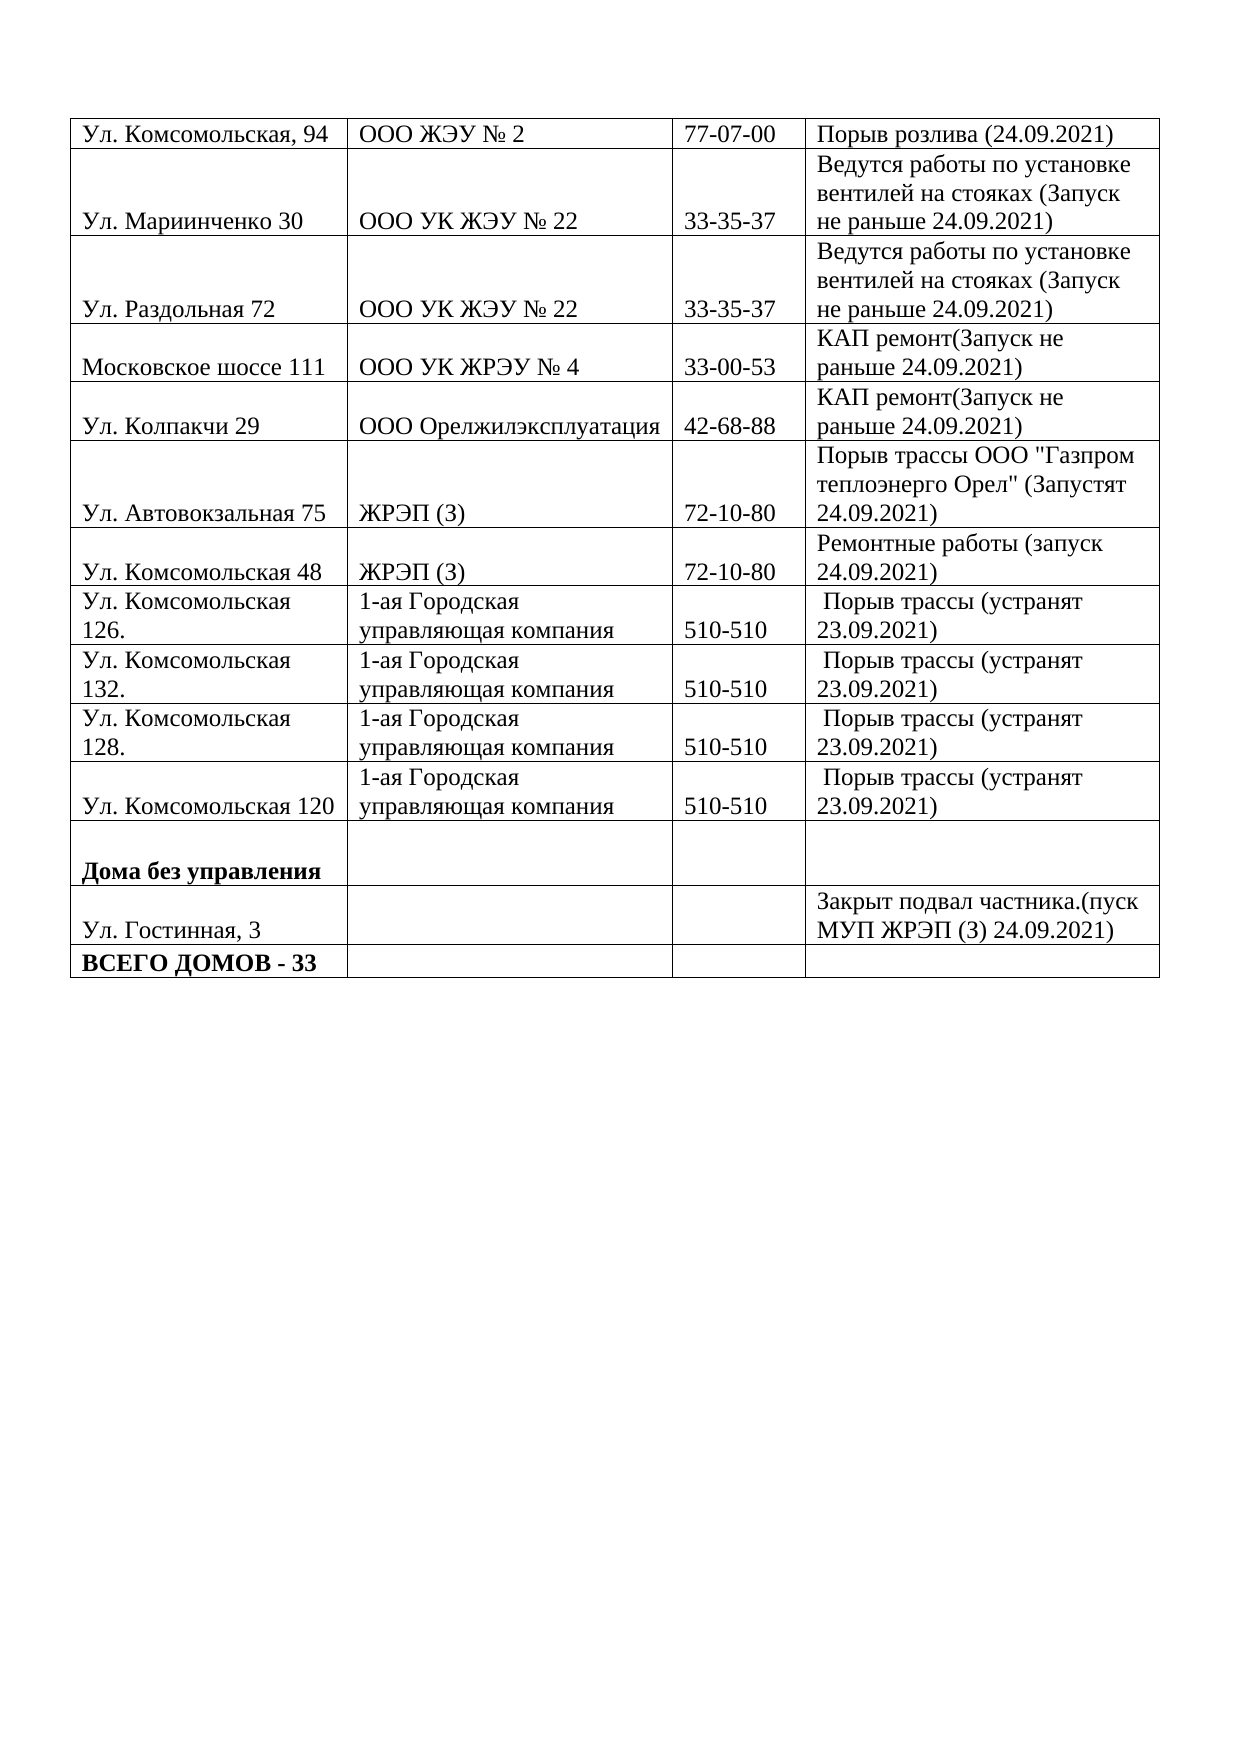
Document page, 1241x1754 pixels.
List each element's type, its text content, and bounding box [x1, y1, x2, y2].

table_cell 510-510 [673, 645, 805, 702]
table_cell ООО Орелжилэксплуатация [348, 382, 672, 439]
table_cell Ул. Мариинченко 30 [71, 149, 347, 235]
table_cell Ведутся работы по установке вентилей на стояках (Запуск не раньше 24.09.2021) [806, 149, 1159, 235]
table_cell ЖРЭП (З) [348, 441, 672, 527]
table_cell 77-07-00 [673, 119, 805, 148]
table_cell Порыв трассы ООО "Газпром теплоэнерго Орел" (Запустят 24.09.2021) [806, 441, 1159, 527]
table_cell Порыв трассы (устранят 23.09.2021) [806, 645, 1159, 702]
table_cell 1-ая Городская управляющая компания [348, 586, 672, 644]
table_cell 510-510 [673, 586, 805, 644]
table_cell [348, 945, 672, 977]
table_cell Ул. Комсомольская 132. [71, 645, 347, 702]
table_cell 33-35-37 [673, 149, 805, 235]
table_cell КАП ремонт(Запуск не раньше 24.09.2021) [806, 382, 1159, 439]
table_cell Порыв трассы (устранят 23.09.2021) [806, 704, 1159, 761]
table_cell [673, 886, 805, 944]
table_cell ЖРЭП (З) [348, 528, 672, 585]
table_cell Ул. Комсомольская 48 [71, 528, 347, 585]
table_cell 510-510 [673, 762, 805, 819]
table_cell Ул. Комсомольская 128. [71, 704, 347, 761]
table_cell 72-10-80 [673, 528, 805, 585]
table_cell 33-00-53 [673, 324, 805, 381]
table_cell 1-ая Городская управляющая компания [348, 645, 672, 702]
table_cell [806, 821, 1159, 885]
table_cell 42-68-88 [673, 382, 805, 439]
table_cell [348, 886, 672, 944]
table_cell ВСЕГО ДОМОВ - 33 [71, 945, 347, 977]
table_cell ООО УК ЖРЭУ № 4 [348, 324, 672, 381]
table_cell 1-ая Городская управляющая компания [348, 762, 672, 819]
table_cell Ведутся работы по установке вентилей на стояках (Запуск не раньше 24.09.2021) [806, 236, 1159, 322]
table_cell Ул. Комсомольская 126. [71, 586, 347, 644]
table_cell Дома без управления [71, 821, 347, 885]
table_cell Ул. Автовокзальная 75 [71, 441, 347, 527]
table_cell Ул. Комсомольская, 94 [71, 119, 347, 148]
table_cell Ул. Раздольная 72 [71, 236, 347, 322]
table_cell Закрыт подвал частника.(пуск МУП ЖРЭП (З) 24.09.2021) [806, 886, 1159, 944]
table_cell ООО УК ЖЭУ № 22 [348, 236, 672, 322]
table_cell КАП ремонт(Запуск не раньше 24.09.2021) [806, 324, 1159, 381]
table_cell [348, 821, 672, 885]
table_cell Порыв трассы (устранят 23.09.2021) [806, 762, 1159, 819]
table_cell Ул. Гостинная, 3 [71, 886, 347, 944]
table_cell 1-ая Городская управляющая компания [348, 704, 672, 761]
table_cell Порыв розлива (24.09.2021) [806, 119, 1159, 148]
table_cell ООО УК ЖЭУ № 22 [348, 149, 672, 235]
table_cell Московское шоссе 111 [71, 324, 347, 381]
table_cell [673, 821, 805, 885]
table_cell [673, 945, 805, 977]
table_cell 72-10-80 [673, 441, 805, 527]
table_cell [806, 945, 1159, 977]
table_cell Порыв трассы (устранят 23.09.2021) [806, 586, 1159, 644]
table_cell 510-510 [673, 704, 805, 761]
table_cell 33-35-37 [673, 236, 805, 322]
table_cell ООО ЖЭУ № 2 [348, 119, 672, 148]
table_cell Ремонтные работы (запуск 24.09.2021) [806, 528, 1159, 585]
table_cell Ул. Колпакчи 29 [71, 382, 347, 439]
table_cell Ул. Комсомольская 120 [71, 762, 347, 819]
